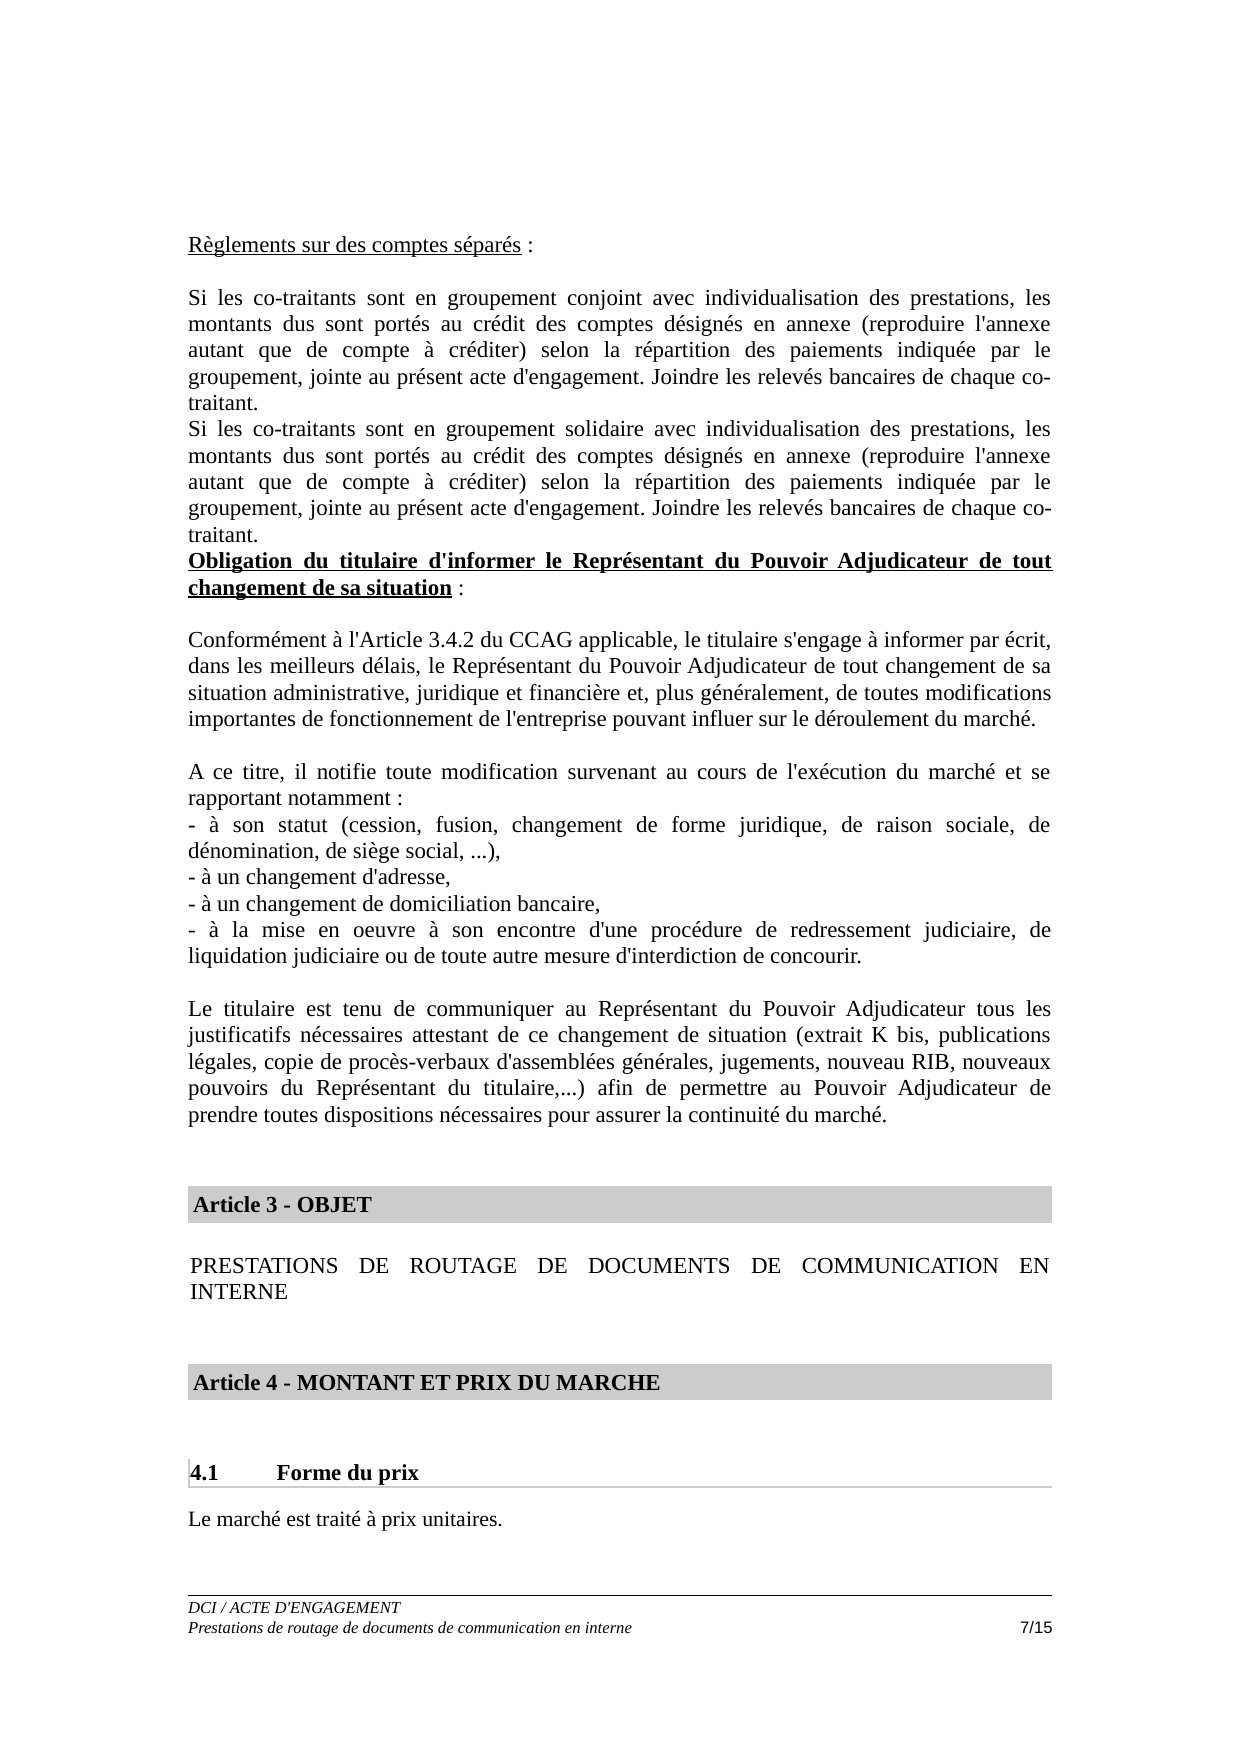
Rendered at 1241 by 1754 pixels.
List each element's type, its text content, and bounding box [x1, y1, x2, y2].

text Conformément à l'Article 3.4.2 du CCAG applicable, le titulaire s'engage à informer par écrit, dans les meilleurs délais, le Représentant du Pouvoir Adjudicateur de tout changement de sa situation administrative, juridique et financière et, plus généralement, de toutes modifications importantes de fonctionnement de l'entreprise pouvant influer sur le déroulement du marché. [188, 626, 1052, 732]
text PRESTATIONS DE ROUTAGE DE DOCUMENTS DE COMMUNICATION EN INTERNE [190, 1252, 1050, 1305]
text Si les co-traitants sont en groupement conjoint avec individualisation des prestations, les montants dus sont portés au crédit des comptes désignés en annexe (reproduire l'annexe autant que de compte à créditer) selon la répartition des paiements indiquée par le groupement, jointe au présent acte d'engagement. Joindre les relevés bancaires de chaque co-traitant. [188, 284, 1052, 415]
text Le titulaire est tenu de communiquer au Représentant du Pouvoir Adjudicateur tous les justificatifs nécessaires attestant de ce changement de situation (extrait K bis, publications légales, copie de procès-verbaux d'assemblées générales, jugements, nouveau RIB, nouveaux pouvoirs du Représentant du titulaire,...) afin de permettre au Pouvoir Adjudicateur de prendre toutes dispositions nécessaires pour assurer la continuité du marché. [188, 995, 1052, 1127]
text - à son statut (cession, fusion, changement de forme juridique, de raison sociale, de dénomination, de siège social, ...), [188, 811, 1052, 863]
text A ce titre, il notifie toute modification survenant au cours de l'exécution du marché et se rapportant notamment : [188, 758, 1052, 811]
text - à un changement d'adresse, [188, 863, 1052, 890]
subtitle OBJET [190, 1188, 1050, 1220]
subtitle MONTANT ET PRIX DU MARCHE [190, 1366, 1050, 1398]
text Le marché est traité à prix unitaires. [188, 1506, 1052, 1531]
text Si les co-traitants sont en groupement solidaire avec individualisation des prestations, les montants dus sont portés au crédit des comptes désignés en annexe (reproduire l'annexe autant que de compte à créditer) selon la répartition des paiements indiquée par le groupement, jointe au présent acte d'engagement. Joindre les relevés bancaires de chaque co-traitant. [188, 415, 1052, 547]
text - à la mise en oeuvre à son encontre d'une procédure de redressement judiciaire, de liquidation judiciaire ou de toute autre mesure d'interdiction de concourir. [188, 916, 1052, 969]
text changement de sa situation : [188, 571, 1052, 600]
text Règlements sur des comptes séparés : [188, 231, 1052, 257]
text Obligation du titulaire d'informer le Représentant du Pouvoir Adjudicateur de tout [188, 547, 1052, 570]
subtitle Forme du prix [190, 1459, 1052, 1486]
text - à un changement de domiciliation bancaire, [188, 890, 1052, 916]
